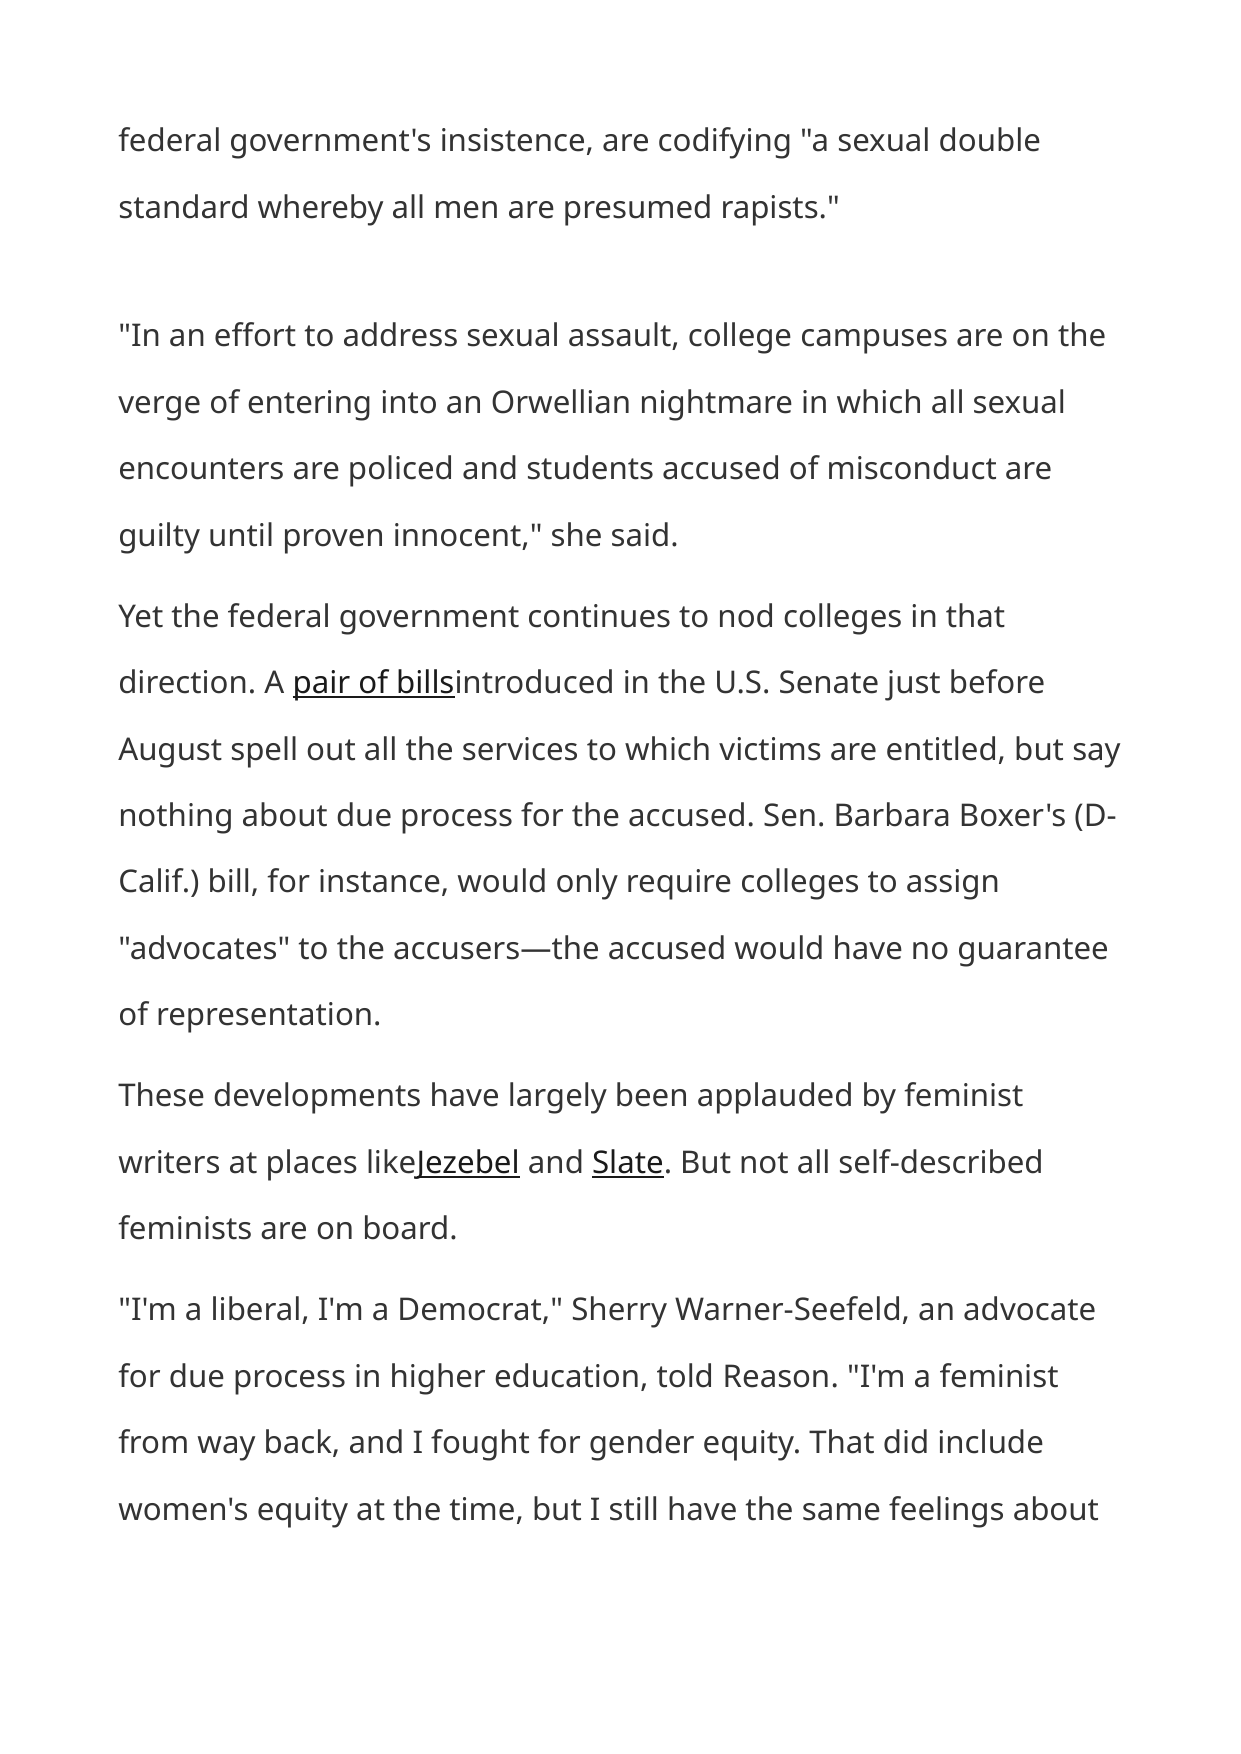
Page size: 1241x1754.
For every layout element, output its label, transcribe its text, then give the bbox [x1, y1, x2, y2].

text These developments have largely been applauded by feminist writers at places likeJezebel and Slate. But not all self-described feminists are on board. [118, 1073, 1122, 1249]
text "I'm a liberal, I'm a Democrat," Sherry Warner-Seefeld, an advocate for due process in higher education, told Reason. "I'm a feminist from way back, and I fought for gender equity. That did include women's equity at the time, but I still have the same feelings about [118, 1287, 1122, 1529]
text Yet the federal government continues to nod colleges in that direction. A pair of billsintroduced in the U.S. Senate just before August spell out all the services to which victims are entitled, but say nothing about due process for the accused. Sen. Barbara Boxer's (D-Calif.) bill, for instance, would only require colleges to assign "advocates" to the accusers—the accused would have no guarantee of representation. [118, 594, 1122, 1035]
text federal government's insistence, are codifying "a sexual double standard whereby all men are presumed rapists." [118, 118, 1122, 227]
text "In an effort to address sexual assault, college campuses are on the verge of entering into an Orwellian nightmare in which all sexual encounters are policed and students accused of misconduct are guilty until proven innocent," she said. [118, 313, 1122, 555]
